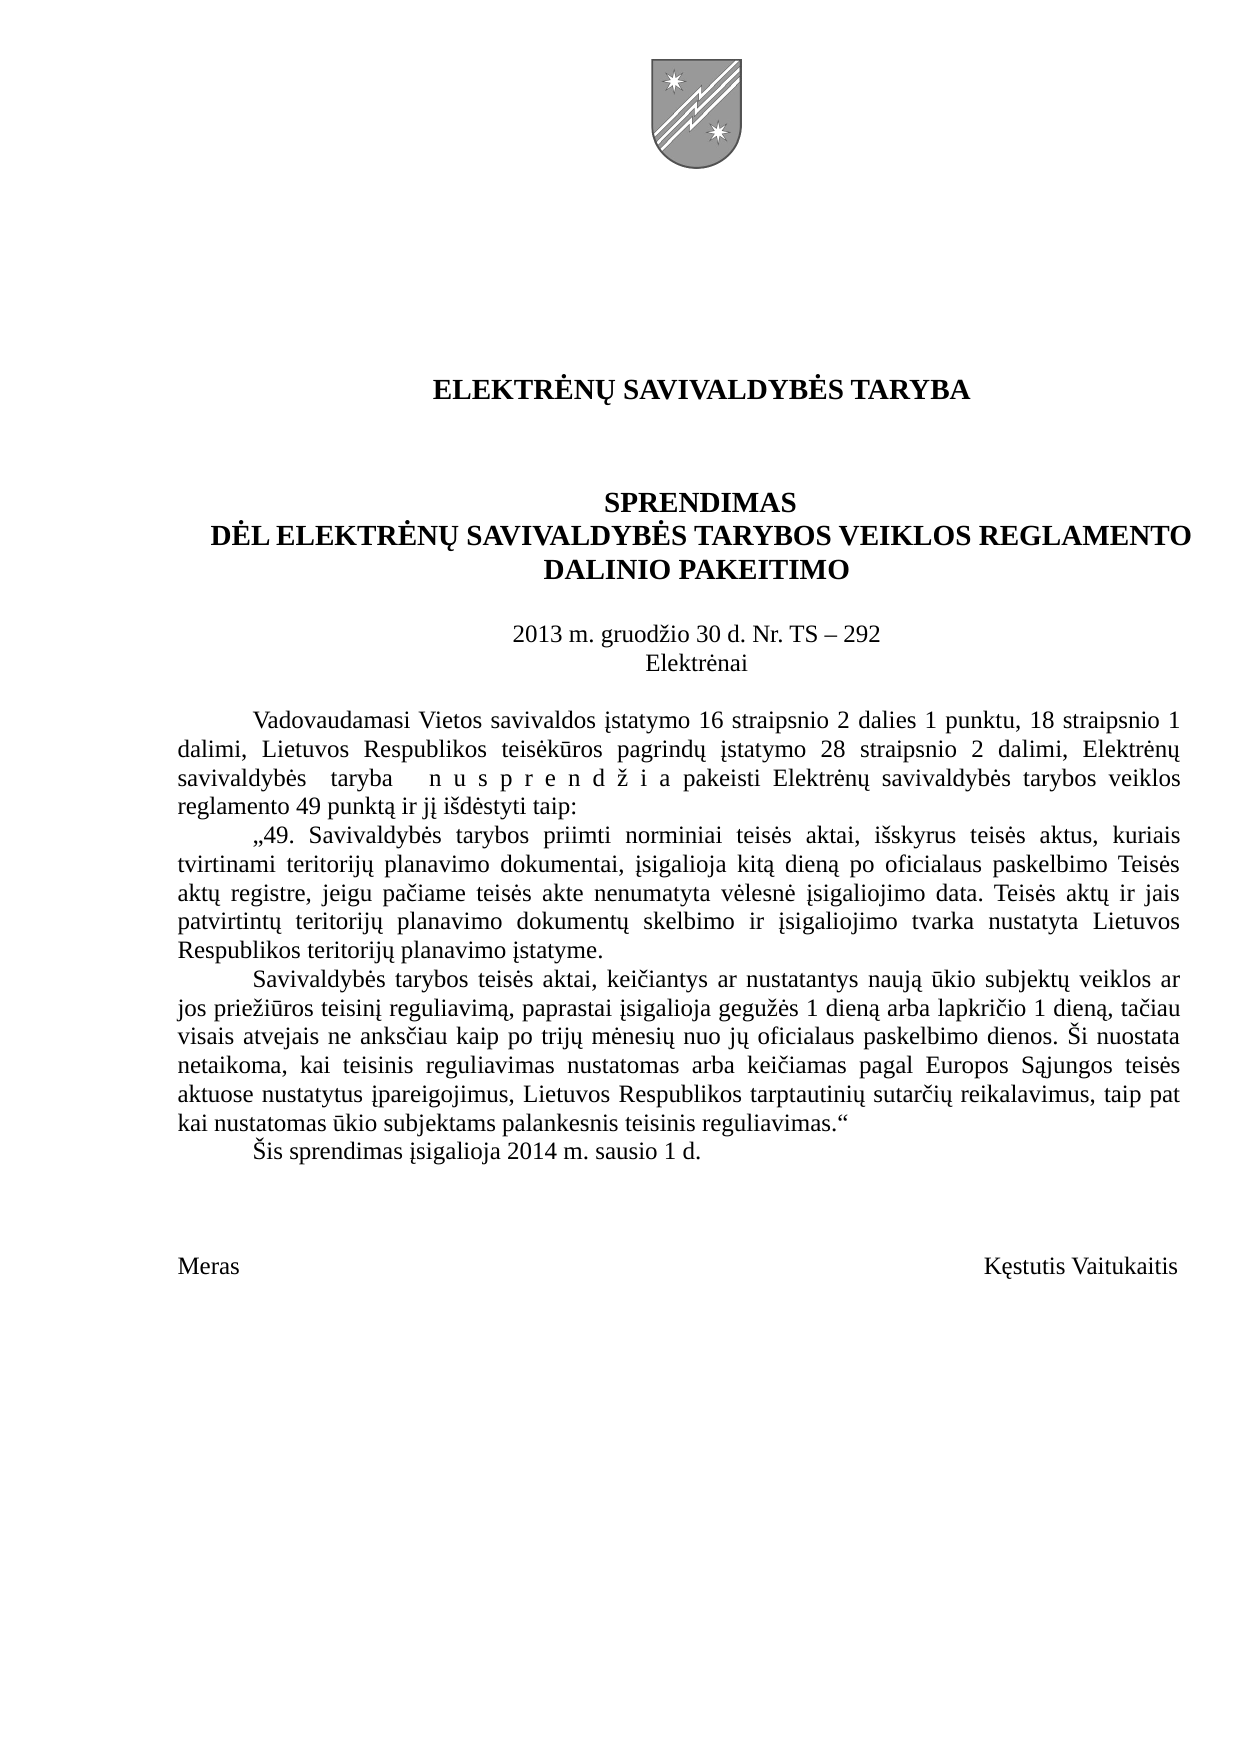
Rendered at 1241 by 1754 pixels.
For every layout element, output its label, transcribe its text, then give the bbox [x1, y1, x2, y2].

text „49. Savivaldybės tarybos priimti norminiai teisės aktai, išskyrus teisės aktus, kuriais tvirtinami teritorijų planavimo dokumentai, įsigalioja kitą dieną po oficialaus paskelbimo Teisės aktų registre, jeigu pačiame teisės akte nenumatyta vėlesnė įsigaliojimo data. Teisės aktų ir jais patvirtintų teritorijų planavimo dokumentų skelbimo ir įsigaliojimo tvarka nustatyta Lietuvos Respublikos teritorijų planavimo įstatyme. [177, 820, 1181, 964]
text Meras Kęstutis Vaitukaitis [177, 1251, 1181, 1309]
text Savivaldybės tarybos teisės aktai, keičiantys ar nustatantys naują ūkio subjektų veiklos ar jos priežiūros teisinį reguliavimą, paprastai įsigalioja gegužės 1 dieną arba lapkričio 1 dieną, tačiau visais atvejais ne anksčiau kaip po trijų mėnesių nuo jų oficialaus paskelbimo dienos. Ši nuostata netaikoma, kai teisinis reguliavimas nustatomas arba keičiamas pagal Europos Sąjungos teisės aktuose nustatytus įpareigojimus, Lietuvos Respublikos tarptautinių sutarčių reikalavimus, taip pat kai nustatomas ūkio subjektams palankesnis teisinis reguliavimas.“ [177, 964, 1181, 1136]
table_header ELEKTRĖNŲ SAVIVALDYBĖS TARYBA [189, 59, 1205, 485]
table_cell SPRENDIMAS DĖL ELEKTRĖNŲ SAVIVALDYBĖS TARYBOS VEIKLOS REGLAMENTO DALINIO PAKEITIMO 2013 m. gruodžio 30 d. Nr. TS – 292 Elektrėnai [189, 485, 1205, 705]
text Vadovaudamasi Vietos savivaldos įstatymo 16 straipsnio 2 dalies 1 punktu, 18 straipsnio 1 dalimi, Lietuvos Respublikos teisėkūros pagrindų įstatymo 28 straipsnio 2 dalimi, Elektrėnų savivaldybės taryba n u s p r e n d ž i a pakeisti Elektrėnų savivaldybės tarybos veiklos reglamento 49 punktą ir jį išdėstyti taip: [177, 705, 1181, 820]
text Šis sprendimas įsigalioja 2014 m. sausio 1 d. [177, 1136, 1181, 1165]
